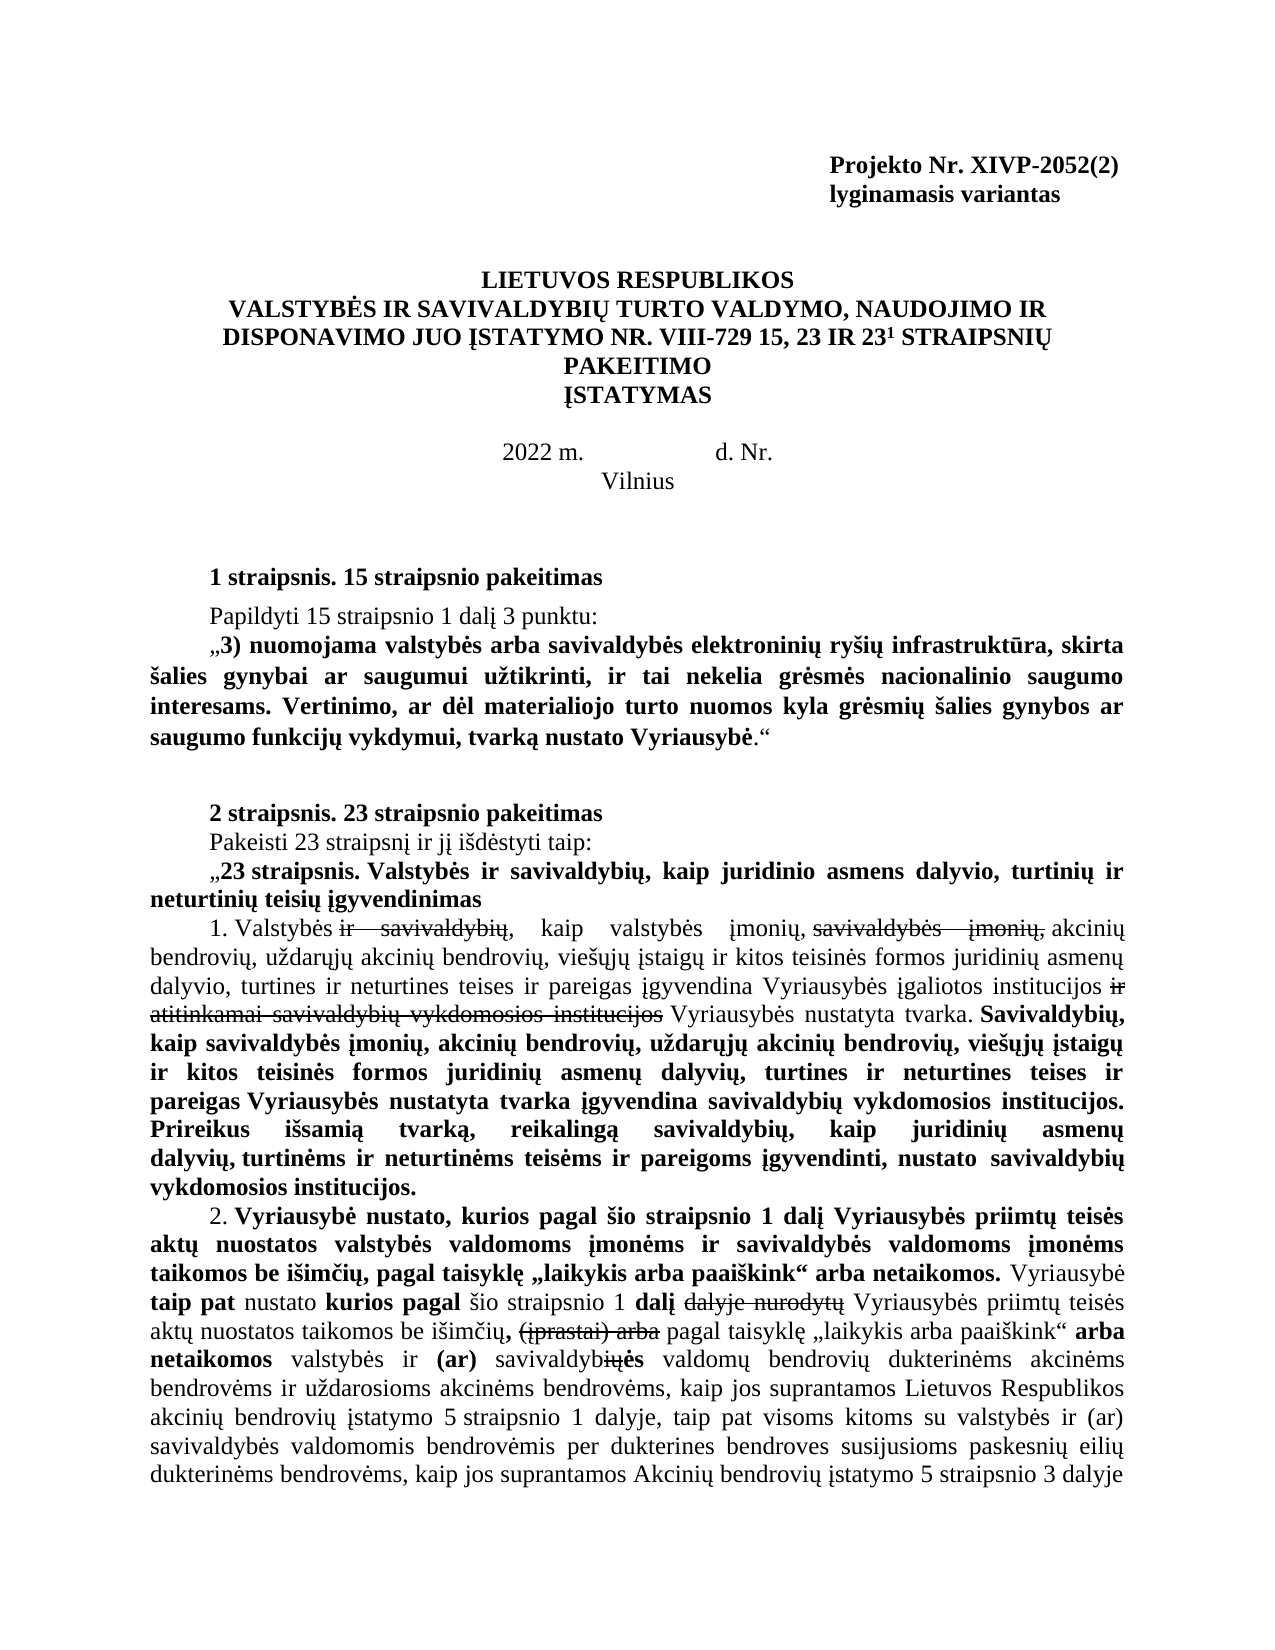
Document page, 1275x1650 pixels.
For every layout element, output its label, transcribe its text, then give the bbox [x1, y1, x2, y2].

text 1 straipsnis. 15 straipsnio pakeitimas [150, 562, 1125, 591]
text Vilnius [150, 466, 1125, 495]
text 2 straipsnis. 23 straipsnio pakeitimas [150, 798, 1125, 827]
text lyginamasis variantas [829, 179, 1125, 207]
text 2022 m. d. Nr. [150, 437, 1125, 466]
text „23 straipsnis. Valstybės ir savivaldybių, kaip juridinio asmens dalyvio, turtinių ir neturtinių teisių įgyvendinimas [150, 856, 1125, 913]
text ĮSTATYMAS [150, 380, 1125, 409]
text 1. Valstybės ir savivaldybių, kaip valstybės įmonių, savivaldybės įmonių, akcinių bendrovių, uždarųjų akcinių bendrovių, viešųjų įstaigų ir kitos teisinės formos juridinių asmenų dalyvio, turtines ir neturtines teises ir pareigas įgyvendina Vyriausybės įgaliotos institucijos ir atitinkamai savivaldybių vykdomosios institucijos Vyriausybės nustatyta tvarka. Savivaldybių, kaip savivaldybės įmonių, akcinių bendrovių, uždarųjų akcinių bendrovių, viešųjų įstaigų ir kitos teisinės formos juridinių asmenų dalyvių, turtines ir neturtines teises ir pareigas Vyriausybės nustatyta tvarka įgyvendina savivaldybių vykdomosios institucijos. Prireikus išsamią tvarką, reikalingą savivaldybių, kaip juridinių asmenų dalyvių, turtinėms ir neturtinėms teisėms ir pareigoms įgyvendinti, nustato savivaldybių vykdomosios institucijos. [150, 913, 1125, 1201]
text „3) nuomojama valstybės arba savivaldybės elektroninių ryšių infrastruktūra, skirta šalies gynybai ar saugumui užtikrinti, ir tai nekelia grėsmės nacionalinio saugumo interesams. Vertinimo, ar dėl materialiojo turto nuomos kyla grėsmių šalies gynybos ar saugumo funkcijų vykdymui, tvarką nustato Vyriausybė.“ [150, 630, 1125, 751]
text Projekto Nr. XIVP-2052(2) [150, 150, 1125, 179]
text Papildyti 15 straipsnio 1 dalį 3 punktu: [150, 601, 1125, 630]
text Pakeisti 23 straipsnį ir jį išdėstyti taip: [150, 827, 1125, 856]
text VALSTYBĖS IR SAVIVALDYBIŲ TURTO VALDYMO, NAUDOJIMO IR DISPONAVIMO JUO ĮSTATYMO NR. VIII-729 15, 23 IR 231 STRAIPSNIŲ PAKEITIMO [150, 294, 1125, 380]
text 2. Vyriausybė nustato, kurios pagal šio straipsnio 1 dalį Vyriausybės priimtų teisės aktų nuostatos valstybės valdomoms įmonėms ir savivaldybės valdomoms įmonėms taikomos be išimčių, pagal taisyklę „laikykis arba paaiškink“ arba netaikomos. Vyriausybė taip pat nustato kurios pagal šio straipsnio 1 dalį dalyje nurodytų Vyriausybės priimtų teisės aktų nuostatos taikomos be išimčių, (įprastai) arba pagal taisyklę „laikykis arba paaiškink“ arba netaikomos valstybės ir (ar) savivaldybiųės valdomų bendrovių dukterinėms akcinėms bendrovėms ir uždarosioms akcinėms bendrovėms, kaip jos suprantamos Lietuvos Respublikos akcinių bendrovių įstatymo 5 straipsnio 1 dalyje, taip pat visoms kitoms su valstybės ir (ar) savivaldybės valdomomis bendrovėmis per dukterines bendroves susijusioms paskesnių eilių dukterinėms bendrovėms, kaip jos suprantamos Akcinių bendrovių įstatymo 5 straipsnio 3 dalyje [150, 1201, 1125, 1488]
text LIETUVOS RESPUBLIKOS [150, 265, 1125, 294]
